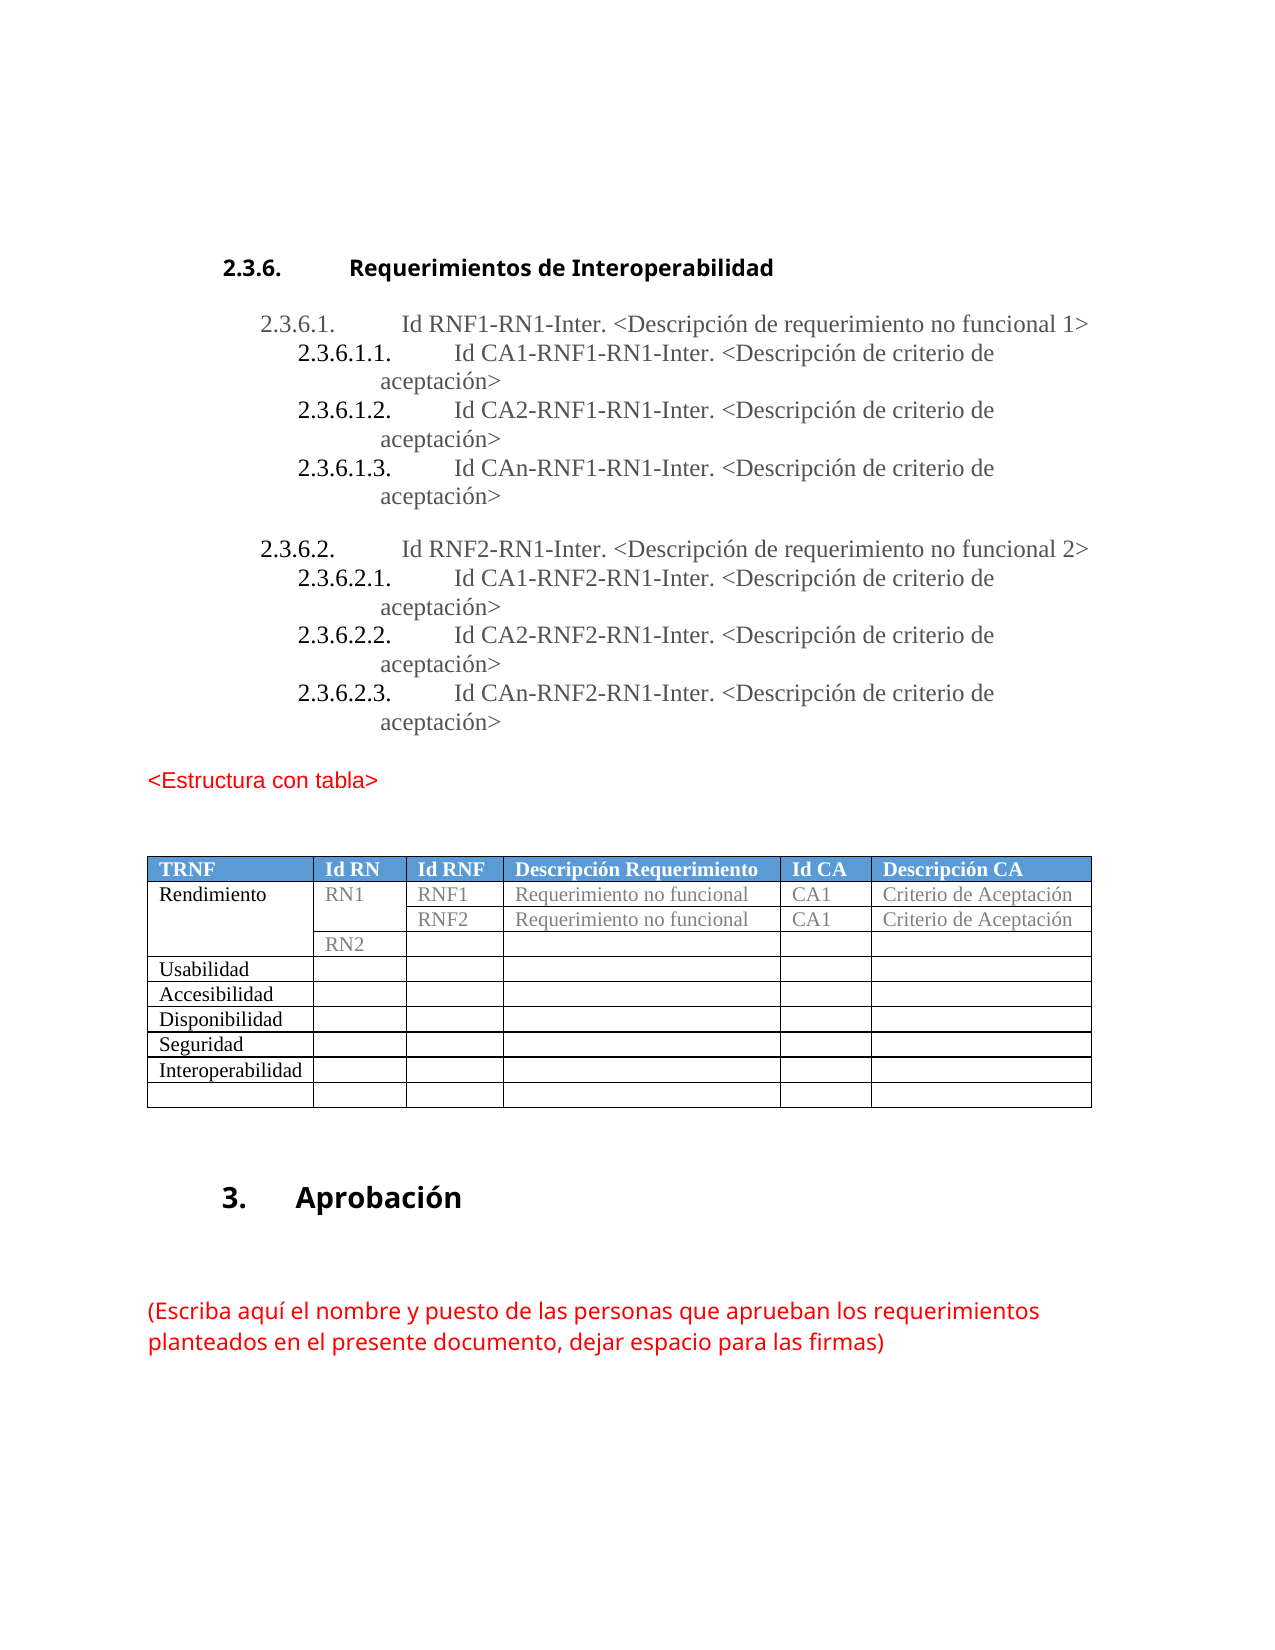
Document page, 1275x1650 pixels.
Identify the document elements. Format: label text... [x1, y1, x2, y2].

table_cell RNF2 [407, 907, 503, 931]
table_cell [872, 932, 1091, 956]
table_cell [314, 1083, 406, 1107]
table_cell CA1 [781, 882, 871, 906]
table_cell Interoperabilidad [148, 1058, 313, 1082]
table_cell [872, 957, 1091, 981]
table_cell [314, 1033, 406, 1056]
text (Escriba aquí el nombre y puesto de las personas que aprueban los requerimientos planteados en el presente documento, dejar espacio para las firmas) [148, 1294, 1092, 1357]
table_cell [781, 982, 871, 1006]
table_cell [781, 957, 871, 981]
subtitle Aprobación [222, 1176, 1092, 1216]
list Id CAn-RNF2-RN1-Inter. <Descripción de criterio de aceptación> [298, 678, 1092, 736]
table_cell Requerimiento no funcional [504, 882, 780, 906]
table_cell [781, 1083, 871, 1107]
table_cell RNF1 [407, 882, 503, 906]
table_cell [314, 982, 406, 1006]
table_cell [407, 932, 503, 956]
list Id CA1-RNF1-RN1-Inter. <Descripción de criterio de aceptación> [298, 338, 1092, 395]
table_cell [314, 1007, 406, 1031]
table_cell [781, 1007, 871, 1031]
table_cell [504, 1033, 780, 1056]
list Id CA2-RNF1-RN1-Inter. <Descripción de criterio de aceptación> [298, 395, 1092, 453]
table_cell [407, 957, 503, 981]
table_cell [781, 1058, 871, 1082]
table_cell [504, 1007, 780, 1031]
table_cell Rendimiento [148, 882, 313, 956]
table_cell Disponibilidad [148, 1007, 313, 1031]
table_cell [872, 982, 1091, 1006]
table_cell [407, 1058, 503, 1082]
table_cell [504, 932, 780, 956]
text <Estructura con tabla> [148, 767, 1092, 793]
table_cell [781, 1033, 871, 1056]
table_cell [872, 1083, 1091, 1107]
table_cell Usabilidad [148, 957, 313, 981]
table_cell [407, 1033, 503, 1056]
table_cell [407, 1083, 503, 1107]
list Id CAn-RNF1-RN1-Inter. <Descripción de criterio de aceptación> [298, 453, 1092, 510]
table_cell [407, 982, 503, 1006]
table_cell [781, 932, 871, 956]
table_cell RN1 [314, 882, 406, 931]
table_cell Criterio de Aceptación [872, 882, 1091, 906]
table_header Id RN [314, 857, 406, 881]
table_header Id RNF [407, 857, 503, 881]
list Id CA1-RNF2-RN1-Inter. <Descripción de criterio de aceptación> [298, 563, 1092, 621]
table_cell Accesibilidad [148, 982, 313, 1006]
table_header Id CA [781, 857, 871, 881]
table_cell Seguridad [148, 1033, 313, 1056]
table_cell [504, 982, 780, 1006]
table_cell [872, 1007, 1091, 1031]
table_cell [504, 1058, 780, 1082]
table_cell [872, 1058, 1091, 1082]
list Id CA2-RNF2-RN1-Inter. <Descripción de criterio de aceptación> [298, 621, 1092, 678]
table_cell [314, 957, 406, 981]
table_header Descripción CA [872, 857, 1091, 881]
table_cell Criterio de Aceptación [872, 907, 1091, 931]
subtitle Requerimientos de Interoperabilidad [223, 244, 1092, 284]
list Id RNF2-RN1-Inter. <Descripción de requerimiento no funcional 2> [260, 534, 1092, 563]
table_cell RN2 [314, 932, 406, 956]
table_cell [504, 1083, 780, 1107]
table_cell [504, 957, 780, 981]
table_cell [314, 1058, 406, 1082]
table_cell [407, 1007, 503, 1031]
table_header TRNF [148, 857, 313, 881]
table_cell [872, 1033, 1091, 1056]
table_cell [148, 1083, 313, 1107]
table_header Descripción Requerimiento [504, 857, 780, 881]
table_cell CA1 [781, 907, 871, 931]
list Id RNF1-RN1-Inter. <Descripción de requerimiento no funcional 1> [260, 309, 1092, 338]
table_cell Requerimiento no funcional [504, 907, 780, 931]
